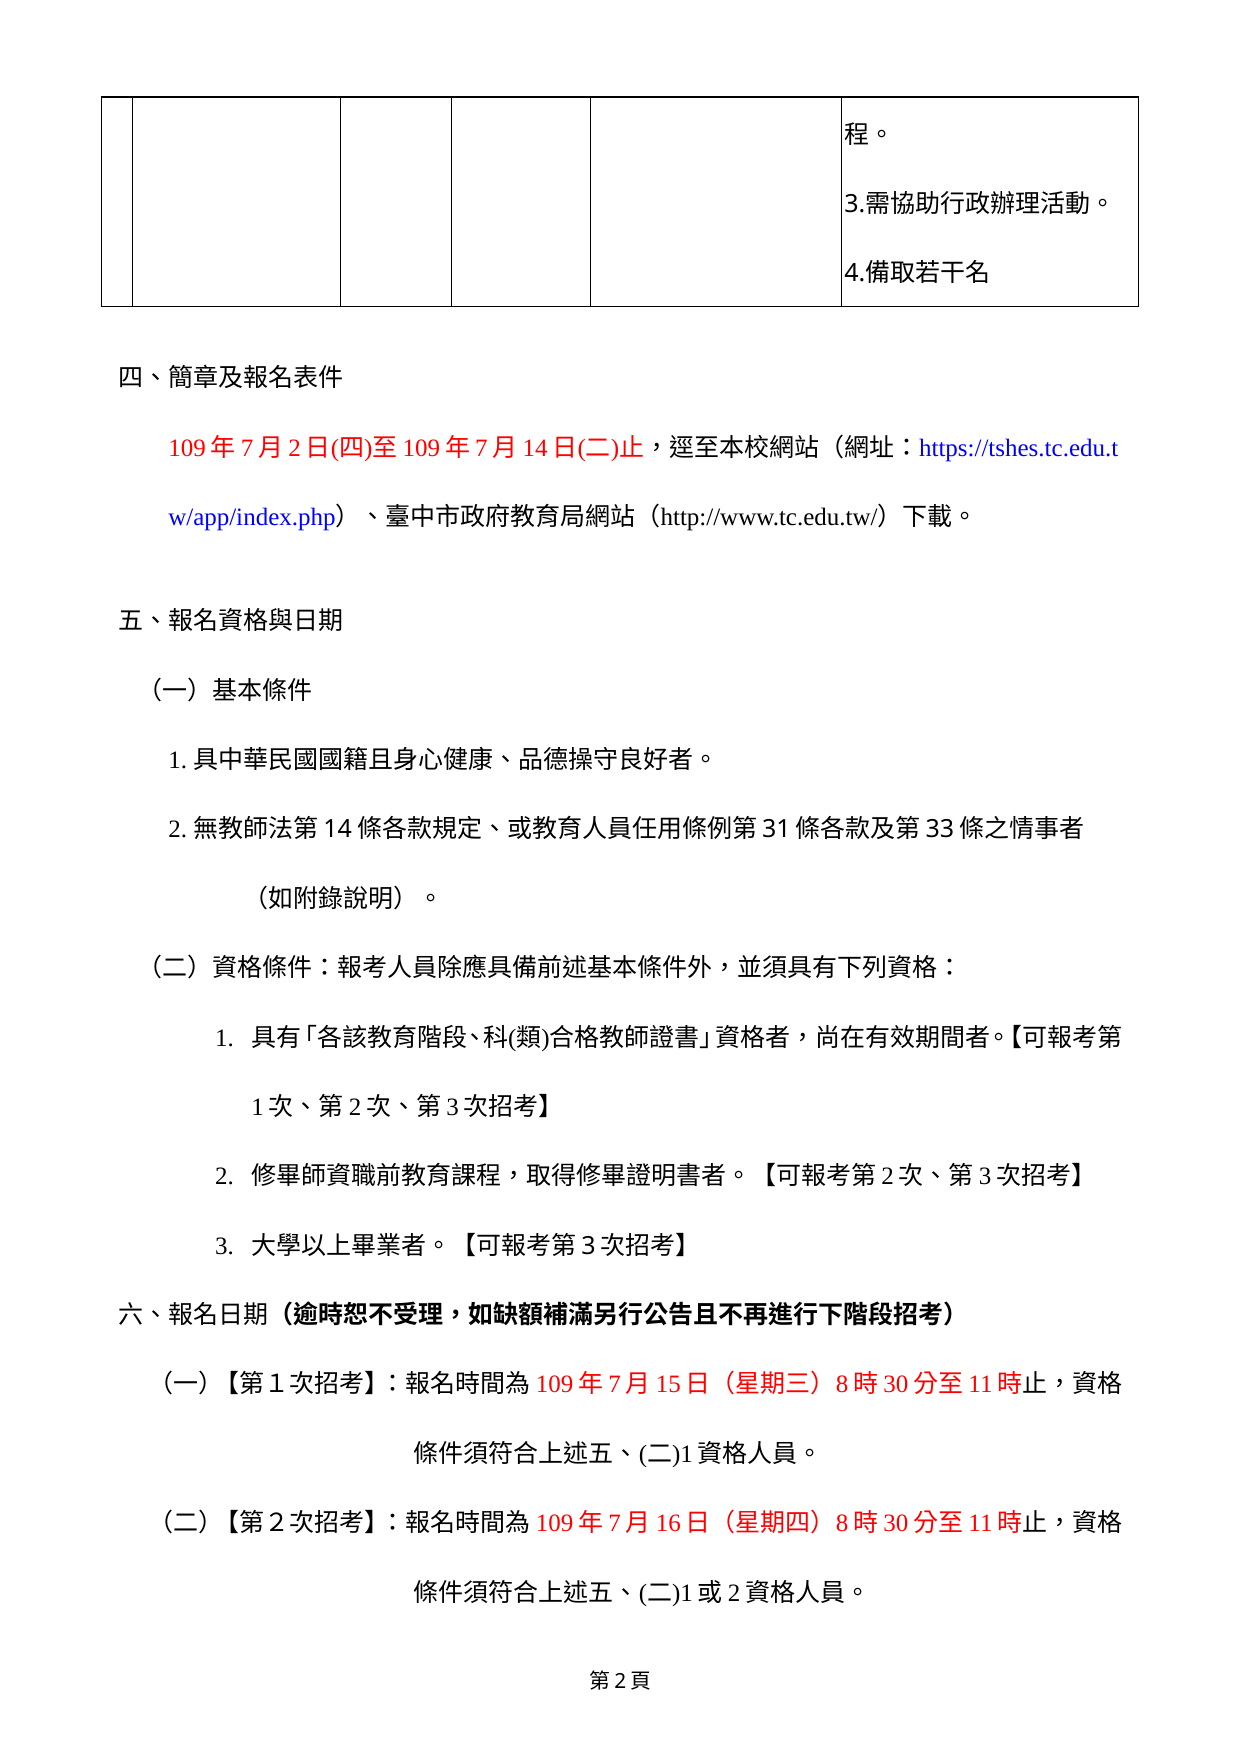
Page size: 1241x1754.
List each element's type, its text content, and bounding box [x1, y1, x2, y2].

table_cell [452, 98, 590, 306]
table_cell [591, 98, 841, 306]
text 五、報名資格與日期 [118, 584, 1122, 653]
table_cell [341, 98, 451, 306]
text 四、簡章及報名表件 109年7月2日(四)至109年7月14日(二)止，逕至本校網站（網址：https://tshes.tc.edu.tw/app/index.php）、臺中市政府教育局網站（http://www.tc.edu.tw/）下載。 [118, 341, 1122, 549]
text 2. 無教師法第14條各款規定、或教育人員任用條例第31條各款及第33條之情事者（如附錄說明）。 [118, 792, 1122, 931]
list 大學以上畢業者。【可報考第3次招考】 [215, 1208, 1122, 1278]
text （二）【第２次招考】：報名時間為109年7月16日（星期四）8時30分至11時止，資格條件須符合上述五、(二)1或2資格人員。 [148, 1486, 1122, 1625]
text 1. 具中華民國國籍且身心健康、品德操守良好者。 [118, 723, 1122, 792]
text （二）資格條件：報考人員除應具備前述基本條件外，並須具有下列資格： [118, 931, 1122, 1000]
table_cell [102, 98, 132, 306]
list 具有「各該教育階段、科(類)合格教師證書」資格者，尚在有效期間者。【可報考第1次、第2次、第3次招考】 [215, 1000, 1122, 1139]
text （一）【第１次招考】：報名時間為109年7月15日（星期三）8時30分至11時止，資格條件須符合上述五、(二)1資格人員。 [148, 1347, 1122, 1486]
text （一）基本條件 [118, 653, 1122, 723]
table_cell [133, 98, 340, 306]
list 修畢師資職前教育課程，取得修畢證明書者。【可報考第2次、第3次招考】 [215, 1139, 1122, 1208]
text 六、報名日期（逾時恕不受理，如缺額補滿另行公告且不再進行下階段招考） [118, 1278, 1122, 1347]
table_cell 程。 3.需協助行政辦理活動。 4.備取若干名 [842, 98, 1138, 306]
